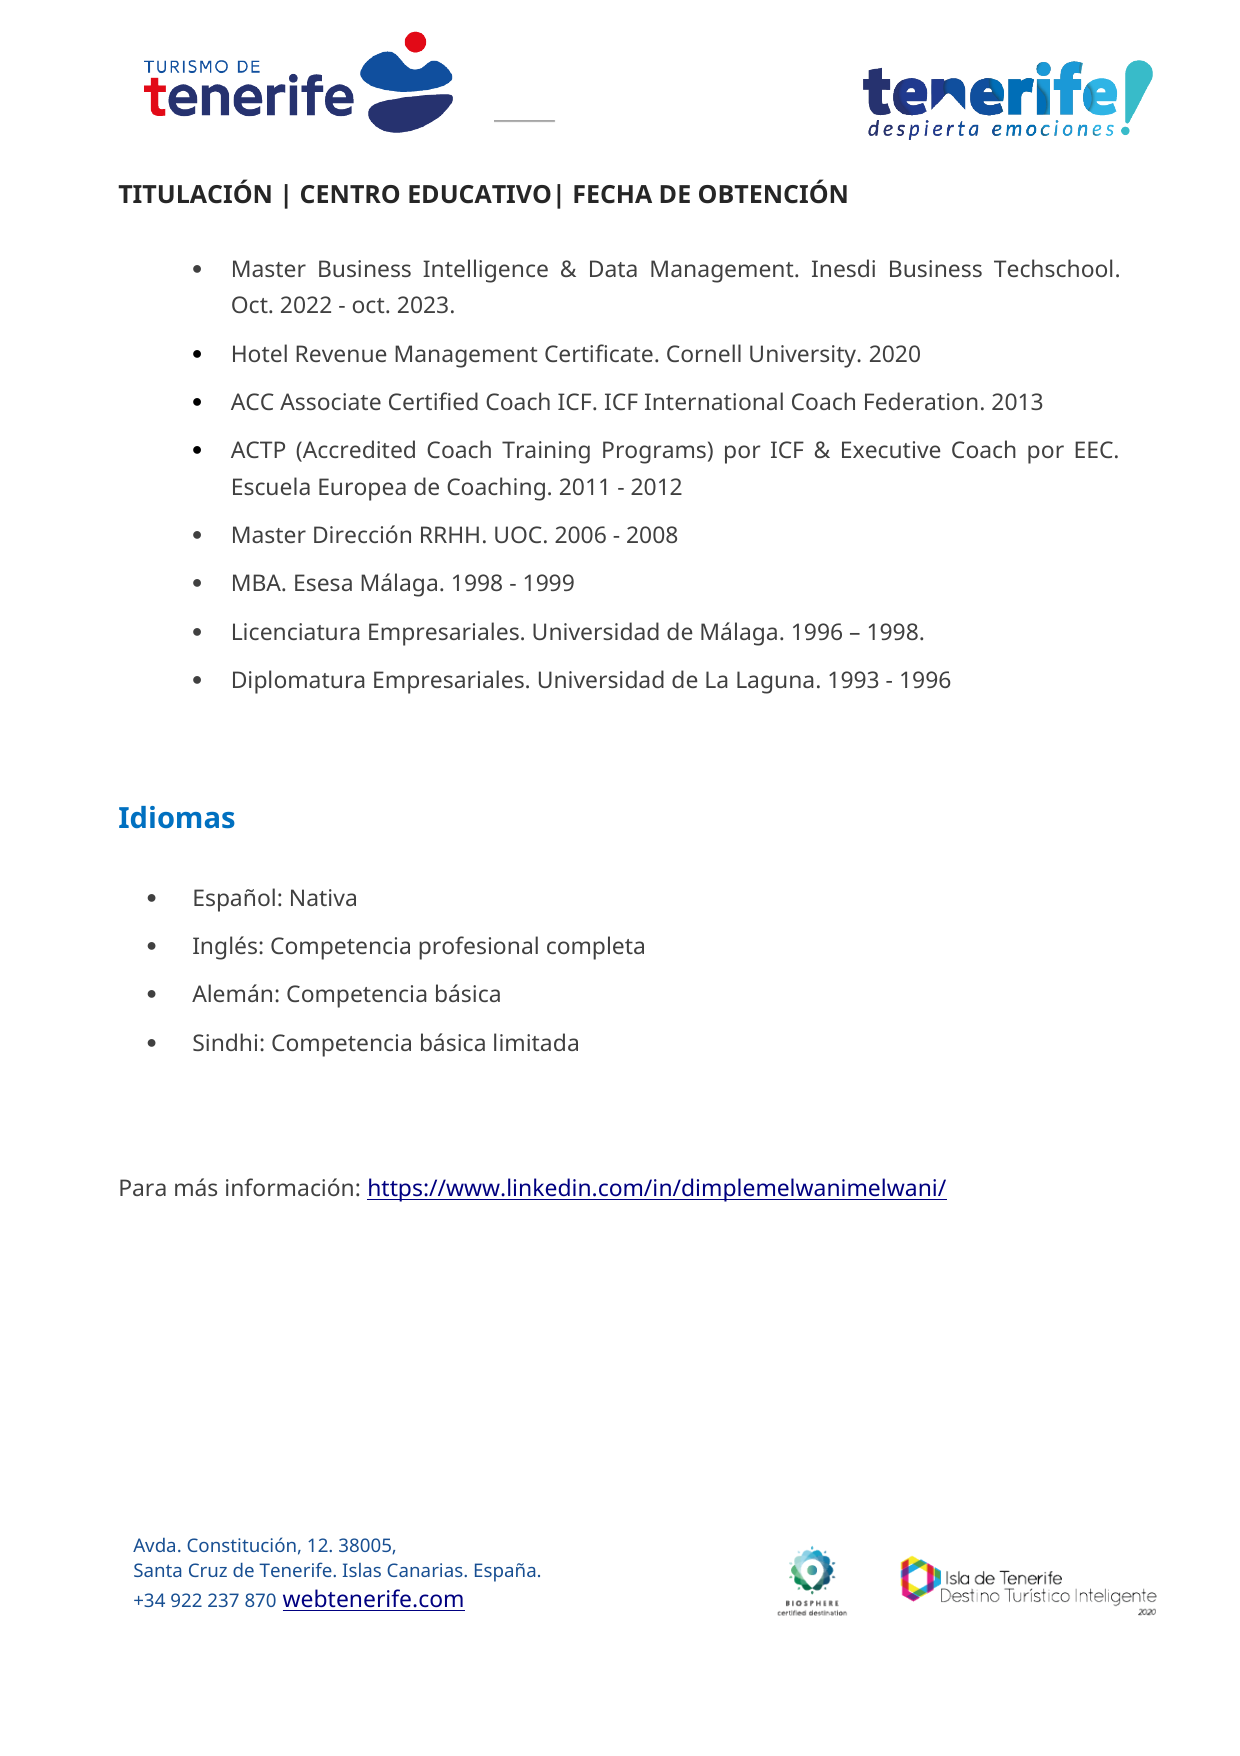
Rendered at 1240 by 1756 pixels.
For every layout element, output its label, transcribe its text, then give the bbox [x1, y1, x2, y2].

list Alemán: Competencia básica [148, 978, 1121, 1010]
list Diplomatura Empresariales. Universidad de La Laguna. 1993 - 1996 [193, 664, 1121, 695]
list MBA. Esesa Málaga. 1998 - 1999 [193, 567, 1121, 598]
list ACTP (Accredited Coach Training Programs) por ICF & Executive Coach por EEC. Escuela Europea de Coaching. 2011 - 2012 [193, 434, 1121, 502]
text Para más información: https://www.linkedin.com/in/dimplemelwanimelwani/ [118, 1172, 1121, 1203]
list Hotel Revenue Management Certificate. Cornell University. 2020 [193, 338, 1121, 369]
list Inglés: Competencia profesional completa [148, 930, 1121, 961]
list Master Business Intelligence & Data Management. Inesdi Business Techschool. Oct. 2022 - oct. 2023. [193, 253, 1121, 320]
list Sindhi: Competencia básica limitada [148, 1027, 1121, 1058]
list Master Dirección RRHH. UOC. 2006 - 2008 [193, 519, 1121, 550]
list ACC Associate Certified Coach ICF. ICF International Coach Federation. 2013 [193, 386, 1121, 417]
list Licenciatura Empresariales. Universidad de Málaga. 1996 – 1998. [193, 616, 1121, 647]
text TITULACIÓN | CENTRO EDUCATIVO| FECHA DE OBTENCIÓN [118, 177, 1121, 211]
text Idiomas [118, 797, 1121, 837]
list Español: Nativa [148, 882, 1121, 913]
